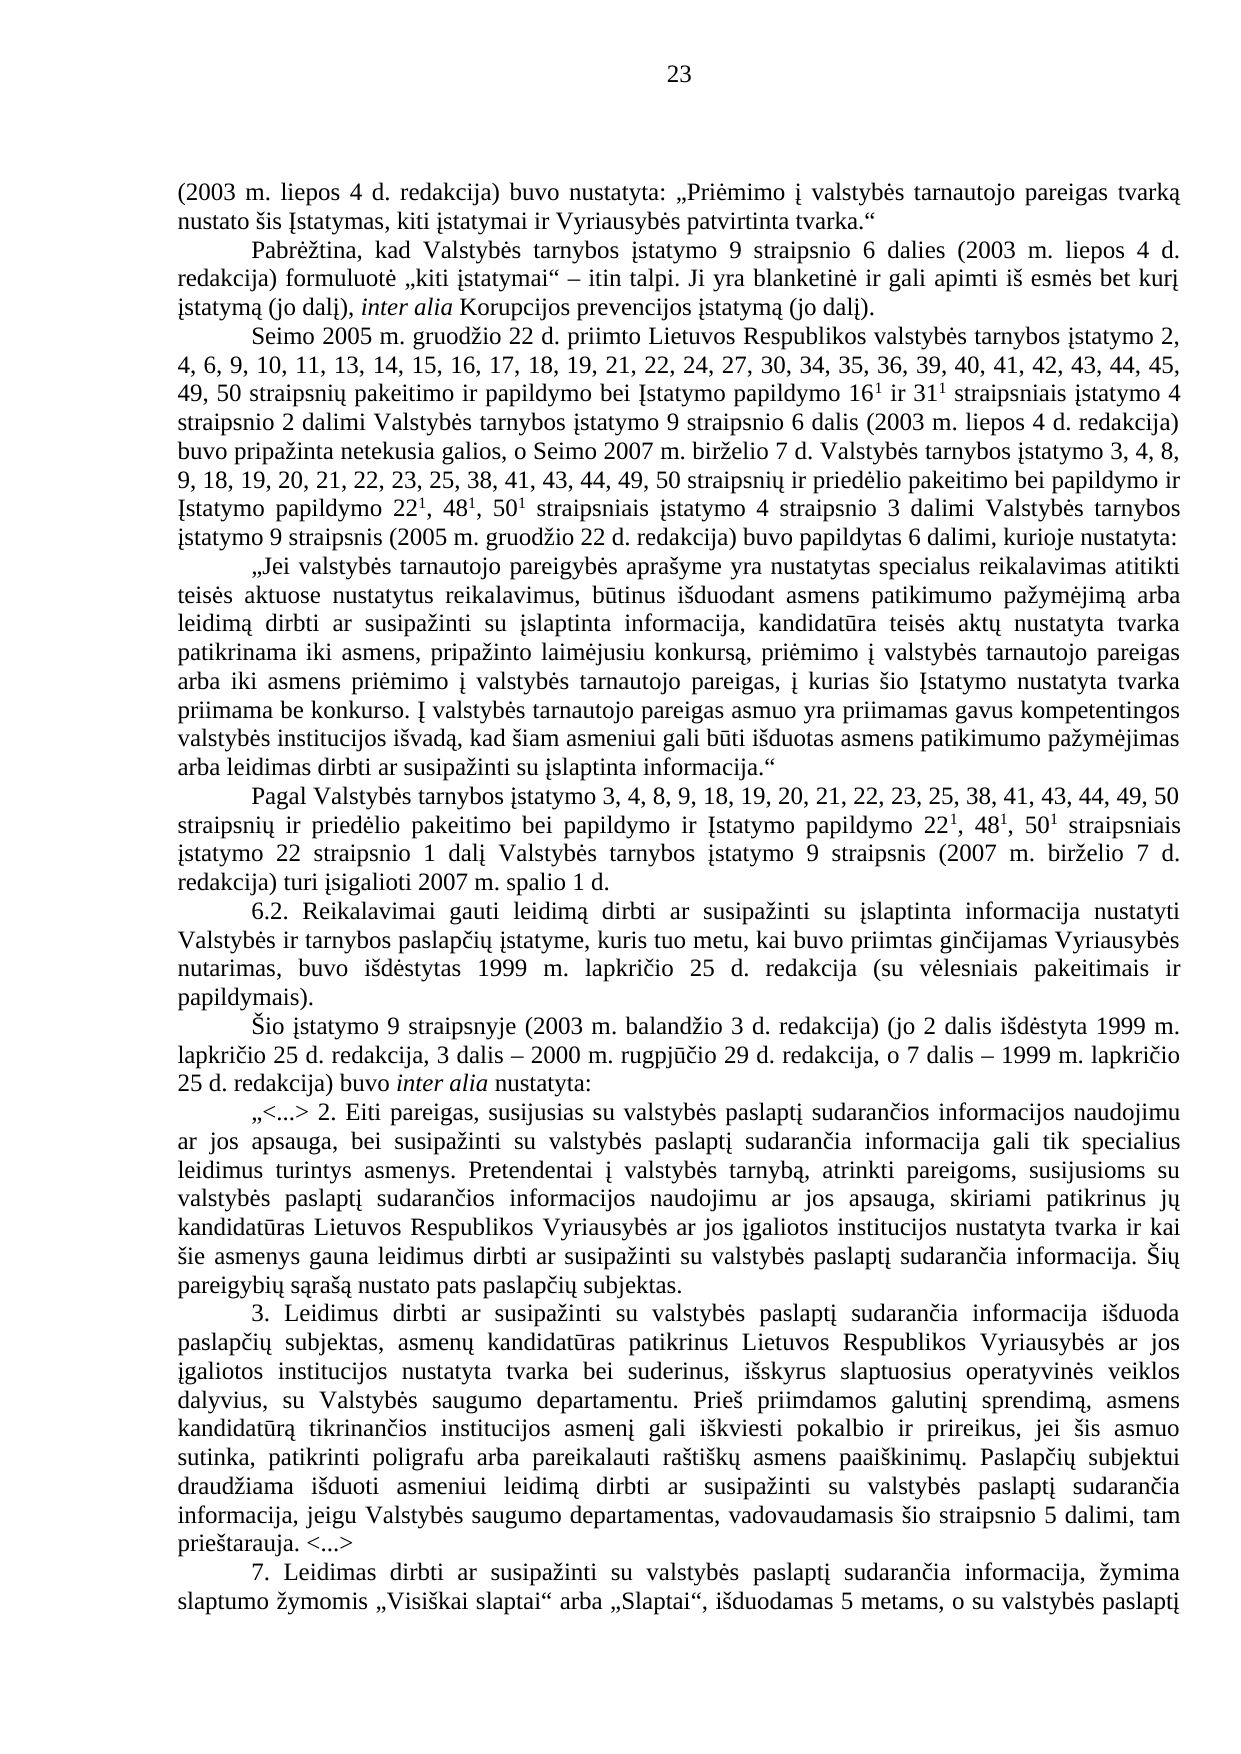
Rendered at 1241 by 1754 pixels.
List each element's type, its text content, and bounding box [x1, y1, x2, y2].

text „Jei valstybės tarnautojo pareigybės aprašyme yra nustatytas specialus reikalavimas atitikti teisės aktuose nustatytus reikalavimus, būtinus išduodant asmens patikimumo pažymėjimą arba leidimą dirbti ar susipažinti su įslaptinta informacija, kandidatūra teisės aktų nustatyta tvarka patikrinama iki asmens, pripažinto laimėjusiu konkursą, priėmimo į valstybės tarnautojo pareigas arba iki asmens priėmimo į valstybės tarnautojo pareigas, į kurias šio Įstatymo nustatyta tvarka priimama be konkurso. Į valstybės tarnautojo pareigas asmuo yra priimamas gavus kompetentingos valstybės institucijos išvadą, kad šiam asmeniui gali būti išduotas asmens patikimumo pažymėjimas arba leidimas dirbti ar susipažinti su įslaptinta informacija.“ [177, 551, 1181, 781]
text 6.2. Reikalavimai gauti leidimą dirbti ar susipažinti su įslaptinta informacija nustatyti Valstybės ir tarnybos paslapčių įstatyme, kuris tuo metu, kai buvo priimtas ginčijamas Vyriausybės nutarimas, buvo išdėstytas 1999 m. lapkričio 25 d. redakcija (su vėlesniais pakeitimais ir papildymais). [177, 896, 1181, 1011]
text 7. Leidimas dirbti ar susipažinti su valstybės paslaptį sudarančia informacija, žymima slaptumo žymomis „Visiškai slaptai“ arba „Slaptai“, išduodamas 5 metams, o su valstybės paslaptį [177, 1557, 1181, 1615]
text Pabrėžtina, kad Valstybės tarnybos įstatymo 9 straipsnio 6 dalies (2003 m. liepos 4 d. redakcija) formuluotė „kiti įstatymai“ – itin talpi. Ji yra blanketinė ir gali apimti iš esmės bet kurį įstatymą (jo dalį), inter alia Korupcijos prevencijos įstatymą (jo dalį). [177, 235, 1181, 321]
text Šio įstatymo 9 straipsnyje (2003 m. balandžio 3 d. redakcija) (jo 2 dalis išdėstyta 1999 m. lapkričio 25 d. redakcija, 3 dalis – 2000 m. rugpjūčio 29 d. redakcija, o 7 dalis – 1999 m. lapkričio 25 d. redakcija) buvo inter alia nustatyta: [177, 1011, 1181, 1097]
text Seimo 2005 m. gruodžio 22 d. priimto Lietuvos Respublikos valstybės tarnybos įstatymo 2, 4, 6, 9, 10, 11, 13, 14, 15, 16, 17, 18, 19, 21, 22, 24, 27, 30, 34, 35, 36, 39, 40, 41, 42, 43, 44, 45, 49, 50 straipsnių pakeitimo ir papildymo bei Įstatymo papildymo 161 ir 311 straipsniais įstatymo 4 straipsnio 2 dalimi Valstybės tarnybos įstatymo 9 straipsnio 6 dalis (2003 m. liepos 4 d. redakcija) buvo pripažinta netekusia galios, o Seimo 2007 m. birželio 7 d. Valstybės tarnybos įstatymo 3, 4, 8, 9, 18, 19, 20, 21, 22, 23, 25, 38, 41, 43, 44, 49, 50 straipsnių ir priedėlio pakeitimo bei papildymo ir Įstatymo papildymo 221, 481, 501 straipsniais įstatymo 4 straipsnio 3 dalimi Valstybės tarnybos įstatymo 9 straipsnis (2005 m. gruodžio 22 d. redakcija) buvo papildytas 6 dalimi, kurioje nustatyta: [177, 321, 1181, 551]
text Pagal Valstybės tarnybos įstatymo 3, 4, 8, 9, 18, 19, 20, 21, 22, 23, 25, 38, 41, 43, 44, 49, 50 straipsnių ir priedėlio pakeitimo bei papildymo ir Įstatymo papildymo 221, 481, 501 straipsniais įstatymo 22 straipsnio 1 dalį Valstybės tarnybos įstatymo 9 straipsnis (2007 m. birželio 7 d. redakcija) turi įsigalioti 2007 m. spalio 1 d. [177, 781, 1181, 896]
text 3. Leidimus dirbti ar susipažinti su valstybės paslaptį sudarančia informacija išduoda paslapčių subjektas, asmenų kandidatūras patikrinus Lietuvos Respublikos Vyriausybės ar jos įgaliotos institucijos nustatyta tvarka bei suderinus, išskyrus slaptuosius operatyvinės veiklos dalyvius, su Valstybės saugumo departamentu. Prieš priimdamos galutinį sprendimą, asmens kandidatūrą tikrinančios institucijos asmenį gali iškviesti pokalbio ir prireikus, jei šis asmuo sutinka, patikrinti poligrafu arba pareikalauti raštiškų asmens paaiškinimų. Paslapčių subjektui draudžiama išduoti asmeniui leidimą dirbti ar susipažinti su valstybės paslaptį sudarančia informacija, jeigu Valstybės saugumo departamentas, vadovaudamasis šio straipsnio 5 dalimi, tam prieštarauja. <...> [177, 1298, 1181, 1557]
text (2003 m. liepos 4 d. redakcija) buvo nustatyta: „Priėmimo į valstybės tarnautojo pareigas tvarką nustato šis Įstatymas, kiti įstatymai ir Vyriausybės patvirtinta tvarka.“ [177, 177, 1181, 235]
text „<...> 2. Eiti pareigas, susijusias su valstybės paslaptį sudarančios informacijos naudojimu ar jos apsauga, bei susipažinti su valstybės paslaptį sudarančia informacija gali tik specialius leidimus turintys asmenys. Pretendentai į valstybės tarnybą, atrinkti pareigoms, susijusioms su valstybės paslaptį sudarančios informacijos naudojimu ar jos apsauga, skiriami patikrinus jų kandidatūras Lietuvos Respublikos Vyriausybės ar jos įgaliotos institucijos nustatyta tvarka ir kai šie asmenys gauna leidimus dirbti ar susipažinti su valstybės paslaptį sudarančia informacija. Šių pareigybių sąrašą nustato pats paslapčių subjektas. [177, 1097, 1181, 1298]
